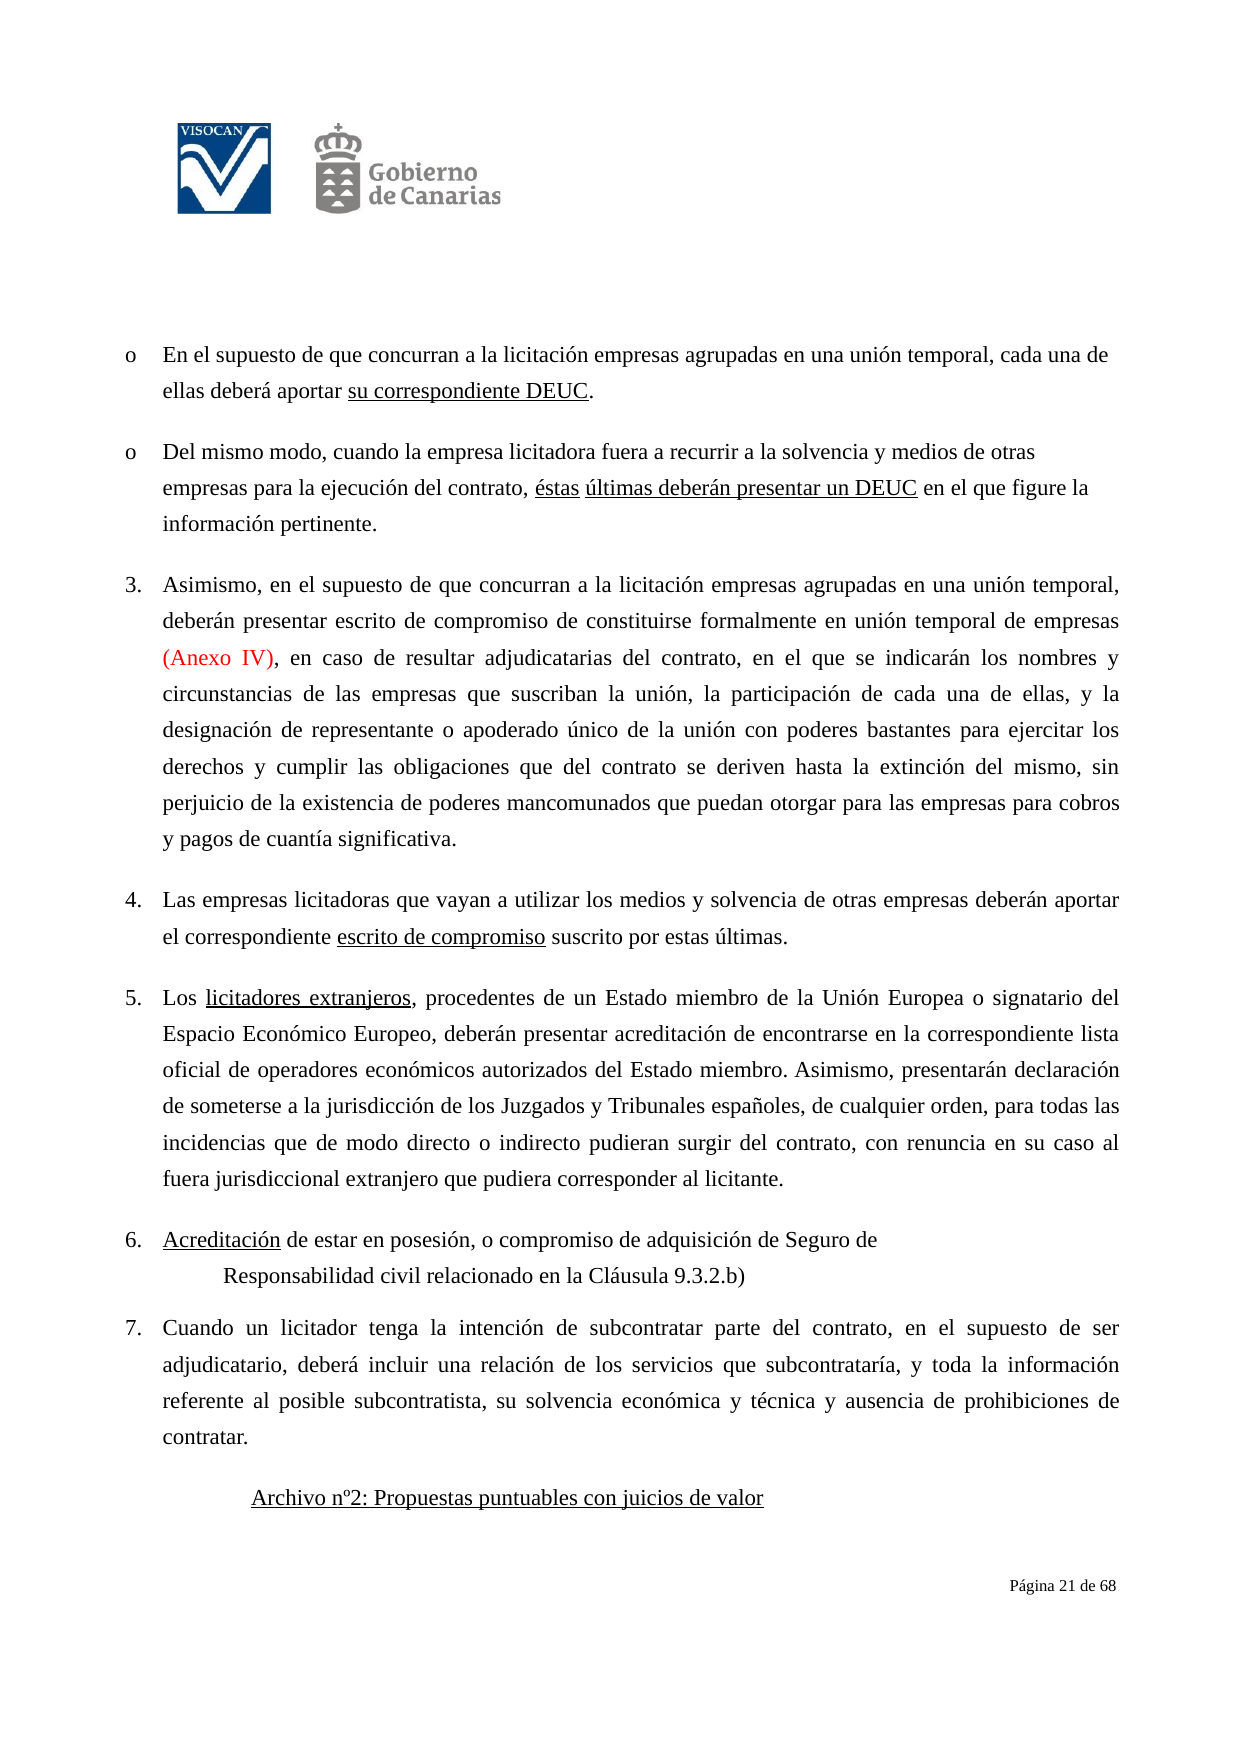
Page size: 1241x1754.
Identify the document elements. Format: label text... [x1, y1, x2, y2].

list Los licitadores extranjeros, procedentes de un Estado miembro de la Unión Europea o signatario del Espacio Económico Europeo, deberán presentar acreditación de encontrarse en la correspondiente lista oficial de operadores económicos autorizados del Estado miembro. Asimismo, presentarán declaración de someterse a la jurisdicción de los Juzgados y Tribunales españoles, de cualquier orden, para todas las incidencias que de modo directo o indirecto pudieran surgir del contrato, con renuncia en su caso al fuera jurisdiccional extranjero que pudiera corresponder al licitante. [125, 983, 1121, 1192]
list Cuando un licitador tenga la intención de subcontratar parte del contrato, en el supuesto de ser adjudicatario, deberá incluir una relación de los servicios que subcontrataría, y toda la información referente al posible subcontratista, su solvencia económica y técnica y ausencia de prohibiciones de contratar. [125, 1314, 1121, 1450]
list Asimismo, en el supuesto de que concurran a la licitación empresas agrupadas en una unión temporal, deberán presentar escrito de compromiso de constituirse formalmente en unión temporal de empresas (Anexo IV), en caso de resultar adjudicatarias del contrato, en el que se indicarán los nombres y circunstancias de las empresas que suscriban la unión, la participación de cada una de ellas, y la designación de representante o apoderado único de la unión con poderes bastantes para ejercitar los derechos y cumplir las obligaciones que del contrato se deriven hasta la extinción del mismo, sin perjuicio de la existencia de poderes mancomunados que puedan otorgar para las empresas para cobros y pagos de cuantía significativa. [125, 571, 1121, 852]
list Las empresas licitadoras que vayan a utilizar los medios y solvencia de otras empresas deberán aportar el correspondiente escrito de compromiso suscrito por estas últimas. [125, 886, 1121, 949]
list En el supuesto de que concurran a la licitación empresas agrupadas en una unión temporal, cada una de ellas deberá aportar su correspondiente DEUC. [125, 341, 1122, 404]
list Acreditación de estar en posesión, o compromiso de adquisición de Seguro de [125, 1226, 1121, 1252]
text Archivo nº2: Propuestas puntuables con juicios de valor [251, 1484, 1122, 1511]
list Del mismo modo, cuando la empresa licitadora fuera a recurrir a la solvencia y medios de otras empresas para la ejecución del contrato, éstas últimas deberán presentar un DEUC en el que figure la información pertinente. [125, 438, 1122, 537]
text Responsabilidad civil relacionado en la Cláusula 9.3.2.b) [223, 1262, 1121, 1288]
